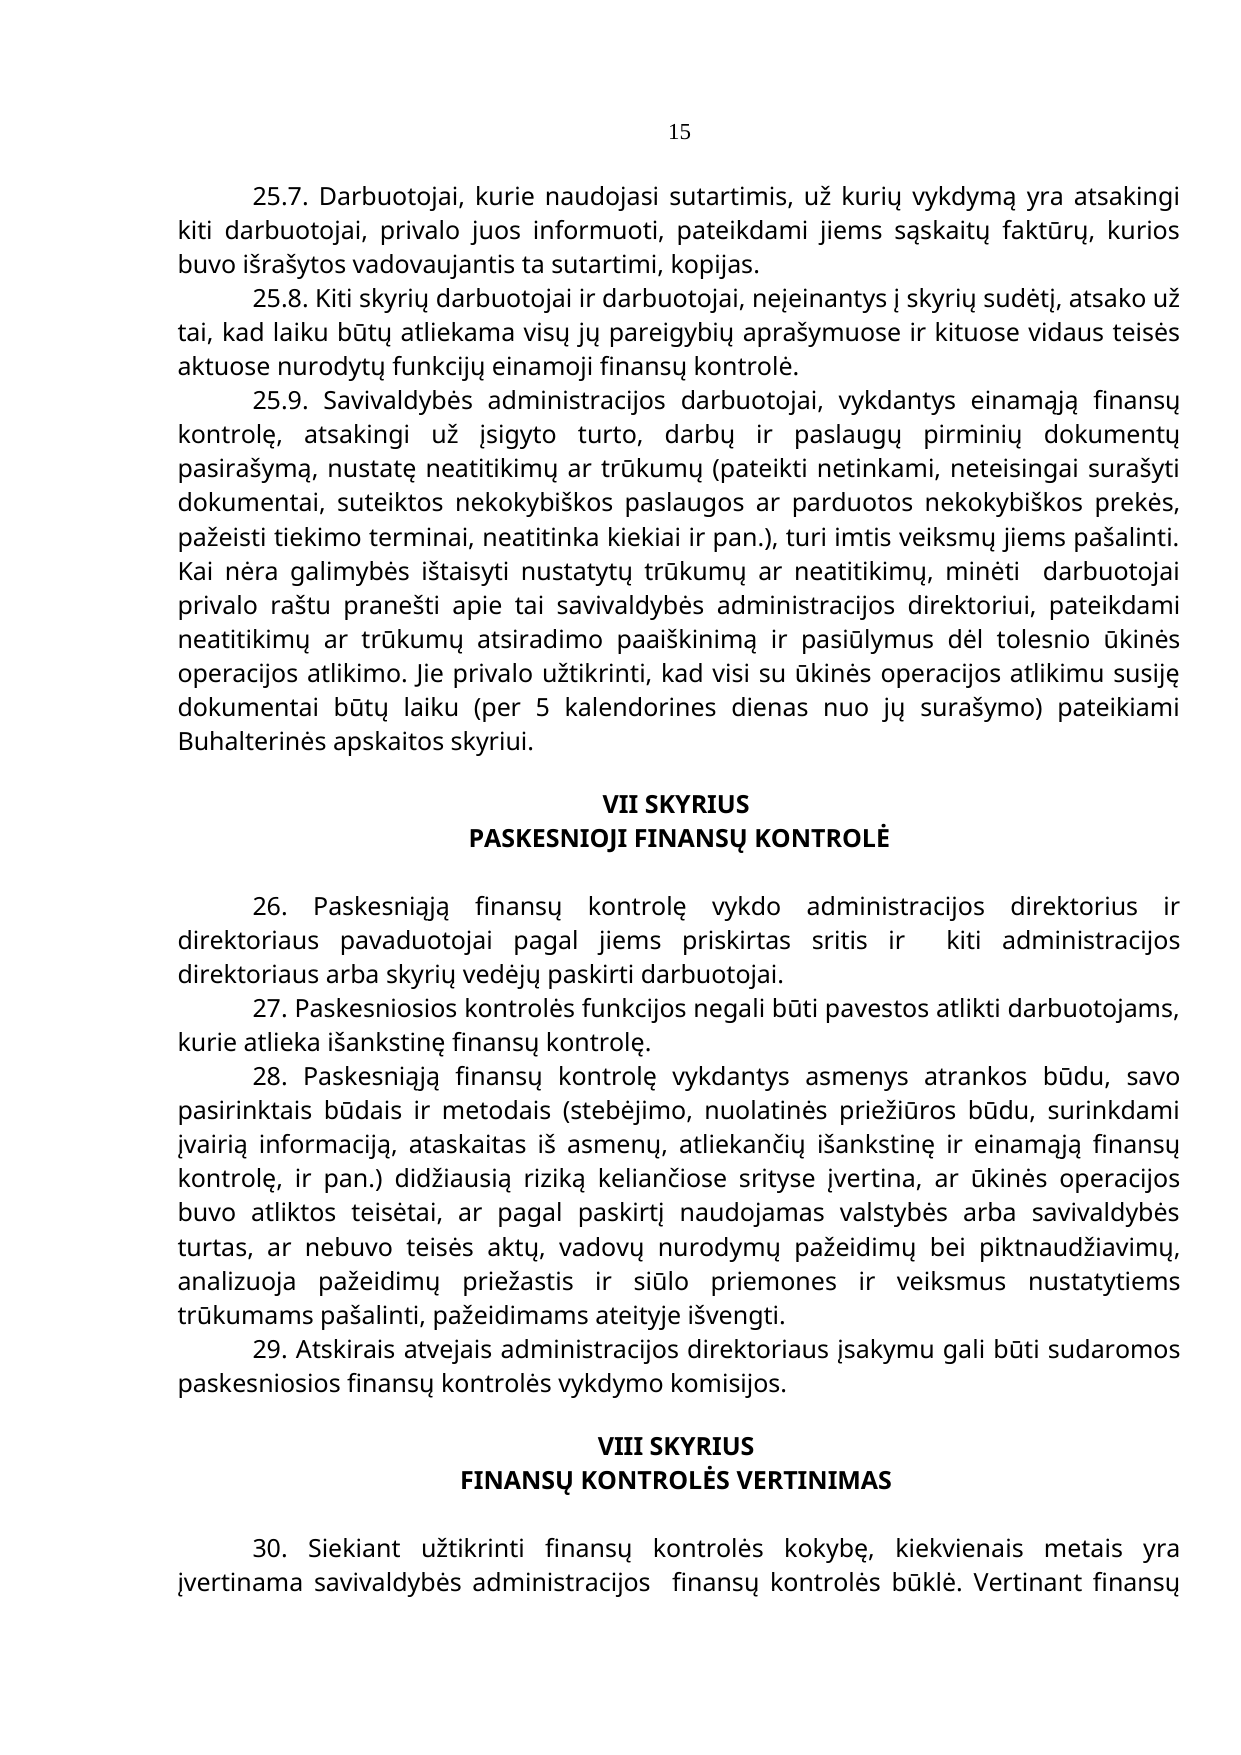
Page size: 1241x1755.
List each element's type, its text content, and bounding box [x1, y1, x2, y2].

text VIII SKYRIUS [177, 1428, 1181, 1462]
text FINANSŲ KONTROLĖS VERTINIMAS [177, 1462, 1181, 1496]
text 28. Paskesniąją finansų kontrolę vykdantys asmenys atrankos būdu, savo pasirinktais būdais ir metodais (stebėjimo, nuolatinės priežiūros būdu, surinkdami įvairią informaciją, ataskaitas iš asmenų, atliekančių išankstinę ir einamąją finansų kontrolę, ir pan.) didžiausią riziką keliančiose srityse įvertina, ar ūkinės operacijos buvo atliktos teisėtai, ar pagal paskirtį naudojamas valstybės arba savivaldybės turtas, ar nebuvo teisės aktų, vadovų nurodymų pažeidimų bei piktnaudžiavimų, analizuoja pažeidimų priežastis ir siūlo priemones ir veiksmus nustatytiems trūkumams pašalinti, pažeidimams ateityje išvengti. [177, 1059, 1181, 1331]
text 30. Siekiant užtikrinti finansų kontrolės kokybę, kiekvienais metais yra įvertinama savivaldybės administracijos finansų kontrolės būklė. Vertinant finansų [177, 1530, 1181, 1598]
text 26. Paskesniąją finansų kontrolę vykdo administracijos direktorius ir direktoriaus pavaduotojai pagal jiems priskirtas sritis ir kiti administracijos direktoriaus arba skyrių vedėjų paskirti darbuotojai. [177, 888, 1181, 991]
text 29. Atskirais atvejais administracijos direktoriaus įsakymu gali būti sudaromos paskesniosios finansų kontrolės vykdymo komisijos. [177, 1331, 1181, 1399]
text 25.8. Kiti skyrių darbuotojai ir darbuotojai, neįeinantys į skyrių sudėtį, atsako už tai, kad laiku būtų atliekama visų jų pareigybių aprašymuose ir kituose vidaus teisės aktuose nurodytų funkcijų einamoji finansų kontrolė. [177, 281, 1181, 383]
text 27. Paskesniosios kontrolės funkcijos negali būti pavestos atlikti darbuotojams, kurie atlieka išankstinę finansų kontrolę. [177, 991, 1181, 1059]
text 25.7. Darbuotojai, kurie naudojasi sutartimis, už kurių vykdymą yra atsakingi kiti darbuotojai, privalo juos informuoti, pateikdami jiems sąskaitų faktūrų, kurios buvo išrašytos vadovaujantis ta sutartimi, kopijas. [177, 178, 1181, 281]
text PASKESNIOJI FINANSŲ KONTROLĖ [177, 820, 1181, 854]
text 25.9. Savivaldybės administracijos darbuotojai, vykdantys einamąją finansų kontrolę, atsakingi už įsigyto turto, darbų ir paslaugų pirminių dokumentų pasirašymą, nustatę neatitikimų ar trūkumų (pateikti netinkami, neteisingai surašyti dokumentai, suteiktos nekokybiškos paslaugos ar parduotos nekokybiškos prekės, pažeisti tiekimo terminai, neatitinka kiekiai ir pan.), turi imtis veiksmų jiems pašalinti. Kai nėra galimybės ištaisyti nustatytų trūkumų ar neatitikimų, minėti darbuotojai privalo raštu pranešti apie tai savivaldybės administracijos direktoriui, pateikdami neatitikimų ar trūkumų atsiradimo paaiškinimą ir pasiūlymus dėl tolesnio ūkinės operacijos atlikimo. Jie privalo užtikrinti, kad visi su ūkinės operacijos atlikimu susiję dokumentai būtų laiku (per 5 kalendorines dienas nuo jų surašymo) pateikiami Buhalterinės apskaitos skyriui. [177, 383, 1181, 758]
text VII SKYRIUS [177, 786, 1181, 820]
